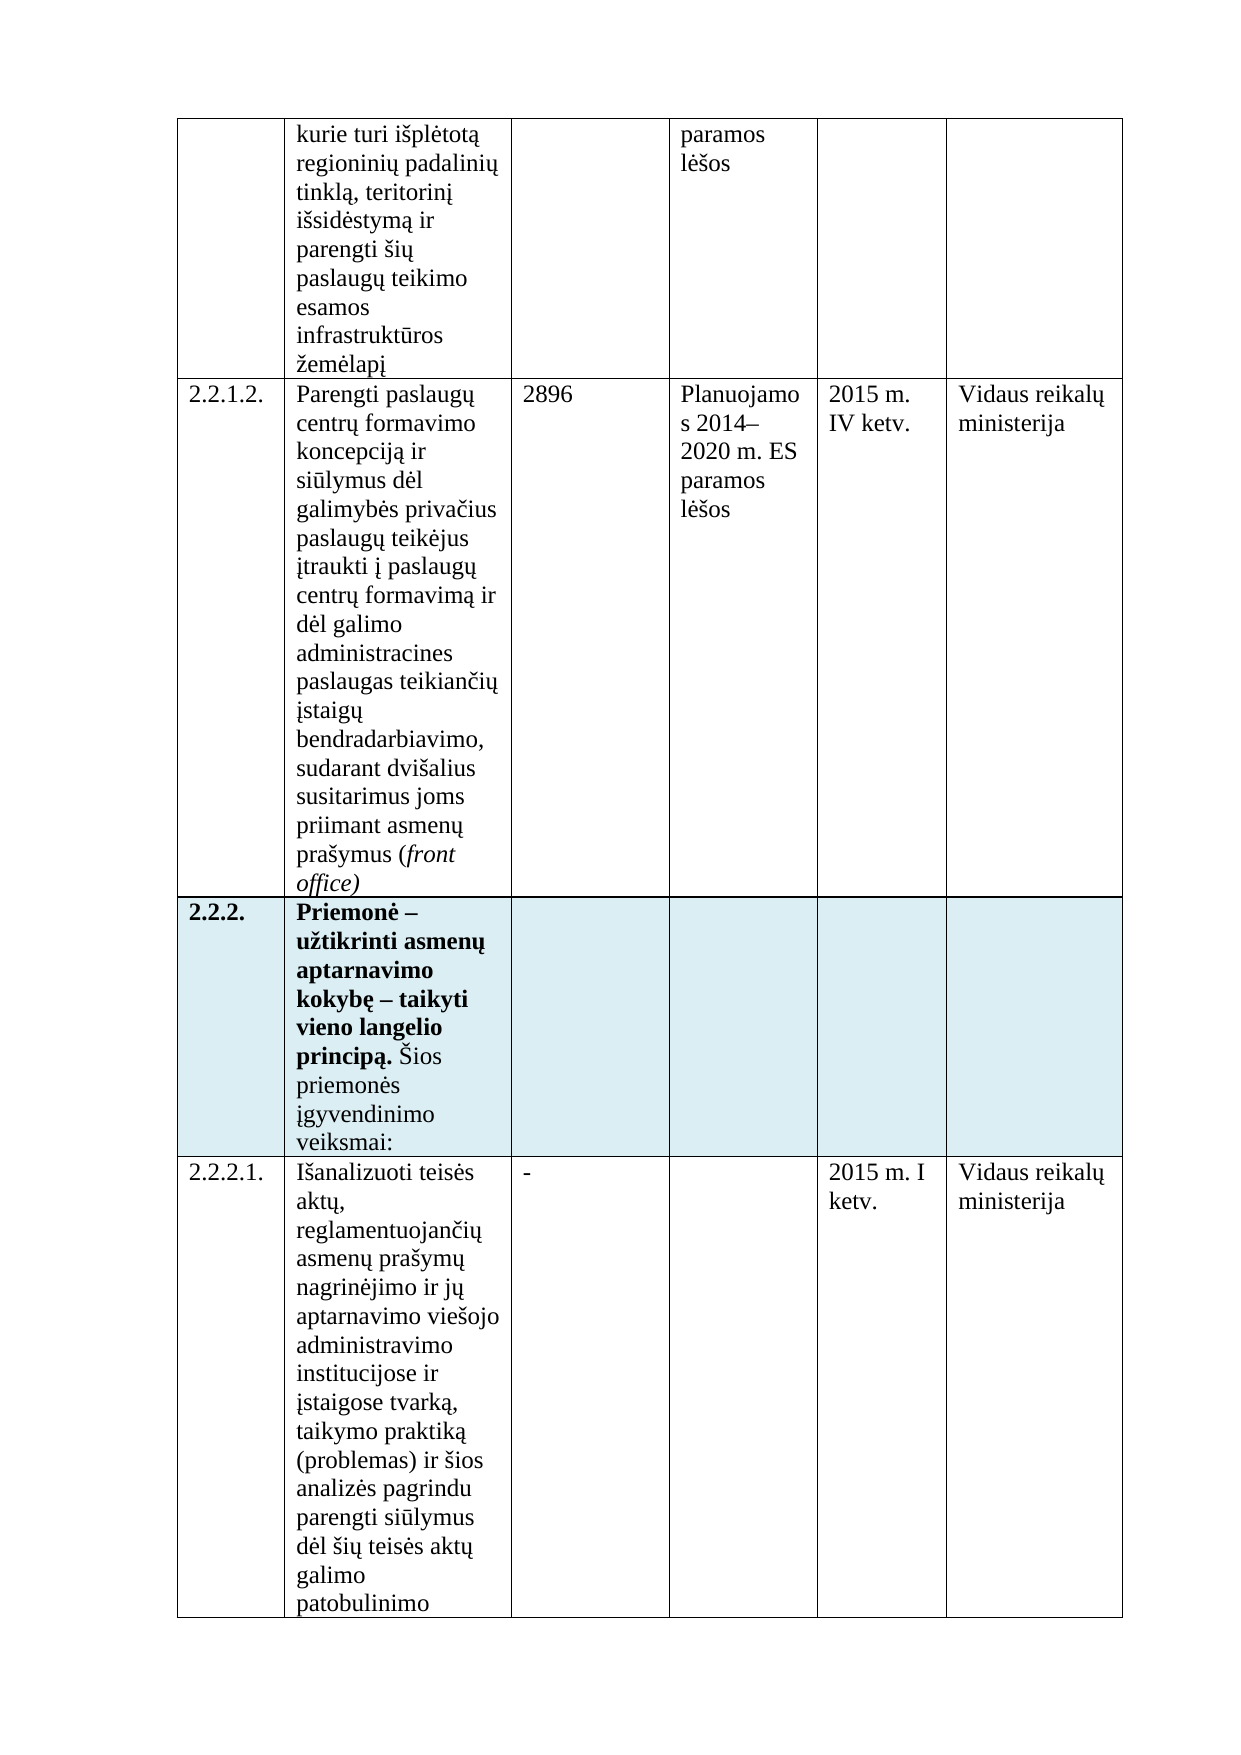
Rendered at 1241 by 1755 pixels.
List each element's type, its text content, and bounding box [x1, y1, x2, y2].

table_cell [670, 898, 817, 1156]
table_cell Vidaus reikalų ministerija [947, 1157, 1122, 1617]
table_cell [670, 1157, 817, 1617]
table_cell Priemonė – užtikrinti asmenų aptarnavimo kokybę – taikyti vieno langelio principą. Šios priemonės įgyvendinimo veiksmai: [285, 898, 511, 1156]
table_cell [947, 898, 1122, 1156]
table_cell Išanalizuoti teisės aktų, reglamentuojančių asmenų prašymų nagrinėjimo ir jų aptarnavimo viešojo administravimo institucijose ir įstaigose tvarką, taikymo praktiką (problemas) ir šios analizės pagrindu parengti siūlymus dėl šių teisės aktų galimo patobulinimo [285, 1157, 511, 1617]
table_cell paramos lėšos [670, 119, 817, 378]
table_cell - [512, 1157, 669, 1617]
table_cell 2.2.1.2. [178, 379, 284, 896]
table_cell 2.2.2. [178, 898, 284, 1156]
table_cell Vidaus reikalų ministerija [947, 379, 1122, 896]
table_cell 2015 m. I ketv. [818, 1157, 946, 1617]
table_cell Parengti paslaugų centrų formavimo koncepciją ir siūlymus dėl galimybės privačius paslaugų teikėjus įtraukti į paslaugų centrų formavimą ir dėl galimo administracines paslaugas teikiančių įstaigų bendradarbiavimo, sudarant dvišalius susitarimus joms priimant asmenų prašymus (front office) [285, 379, 511, 896]
table_cell 2896 [512, 379, 669, 896]
table_cell [512, 119, 669, 378]
table_cell [178, 119, 284, 378]
table_cell [818, 119, 946, 378]
table_cell Planuojamos 2014–2020 m. ES paramos lėšos [670, 379, 817, 896]
table_cell [947, 119, 1122, 378]
table_cell 2015 m. IV ketv. [818, 379, 946, 896]
table_cell kurie turi išplėtotą regioninių padalinių tinklą, teritorinį išsidėstymą ir parengti šių paslaugų teikimo esamos infrastruktūros žemėlapį [285, 119, 511, 378]
table_cell 2.2.2.1. [178, 1157, 284, 1617]
table_cell [512, 898, 669, 1156]
table_cell [818, 898, 946, 1156]
